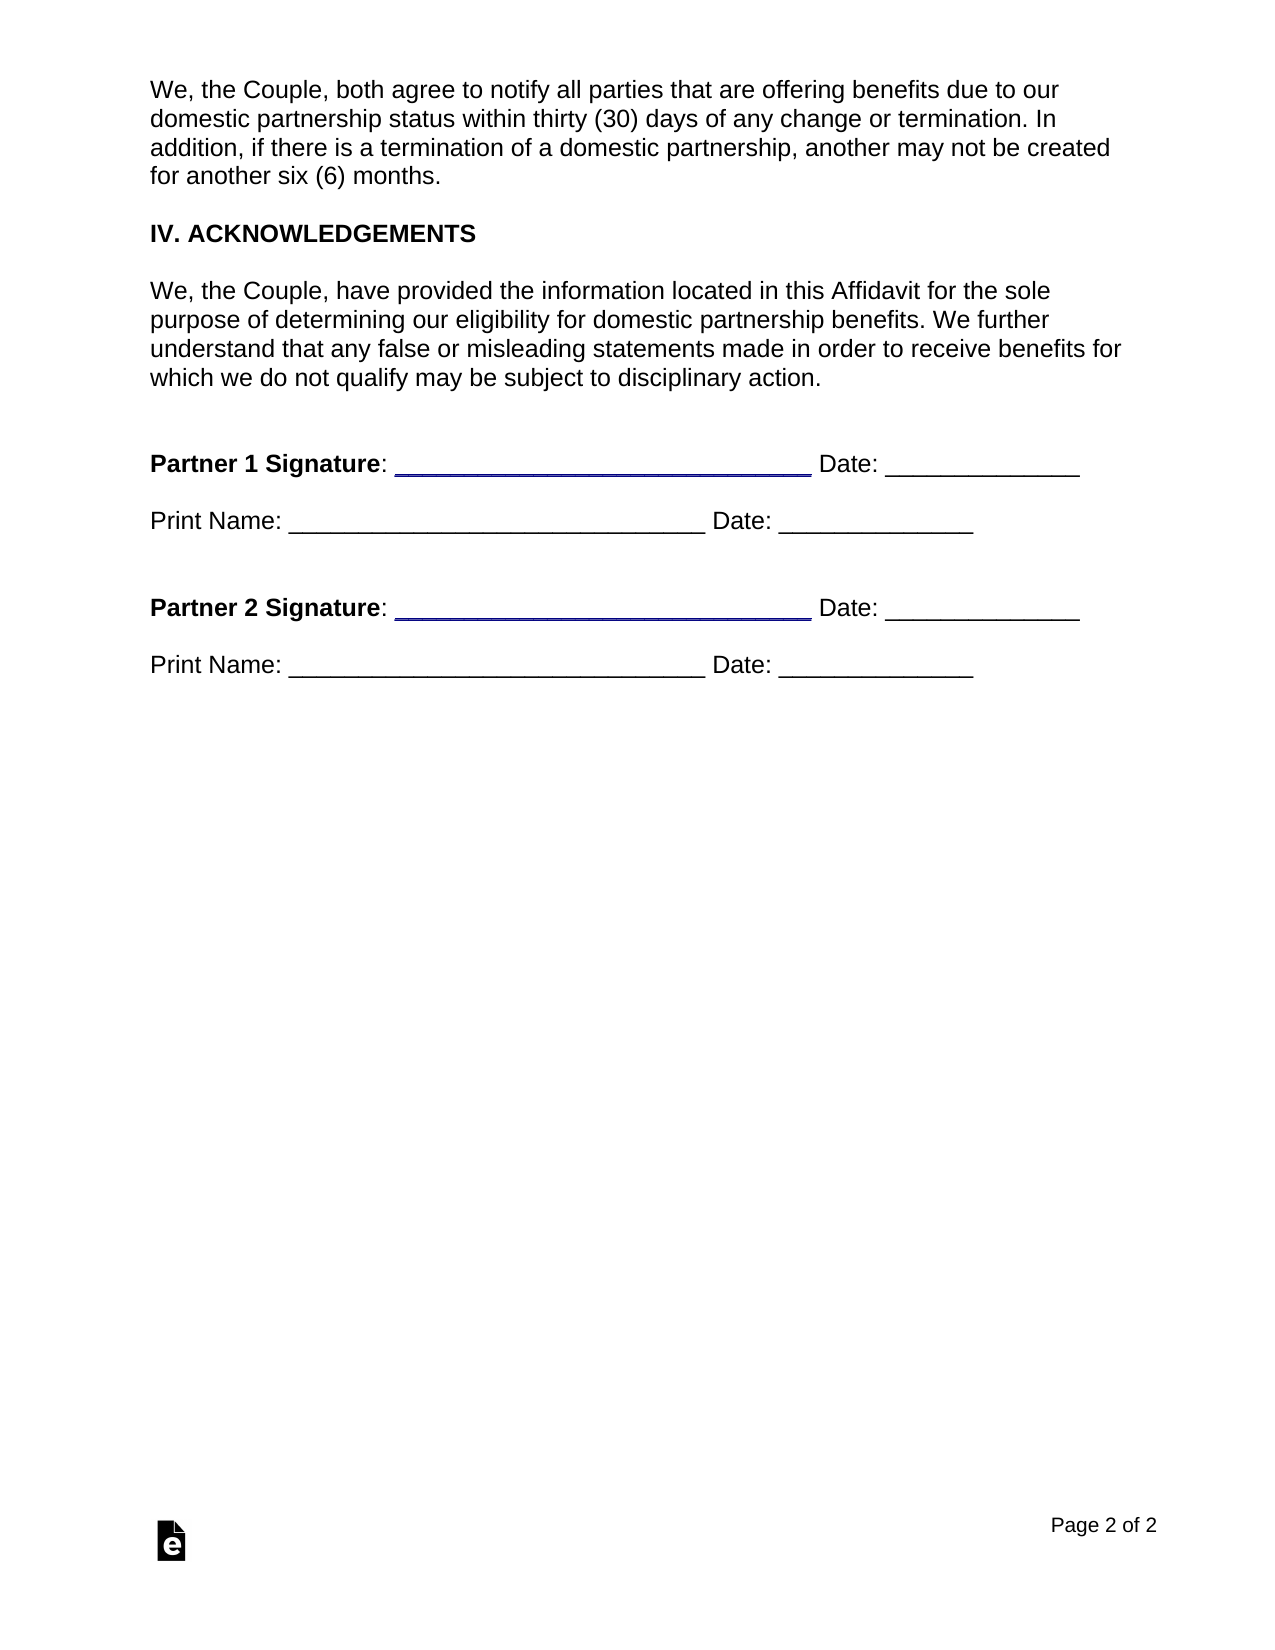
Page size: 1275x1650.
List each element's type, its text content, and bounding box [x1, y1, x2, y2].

text IV. ACKNOWLEDGEMENTS [150, 219, 1125, 247]
text Partner 1 Signature: ______________________________ Date: ______________ [150, 449, 1125, 477]
text Print Name: ______________________________ Date: ______________ [150, 506, 1125, 535]
text Print Name: ______________________________ Date: ______________ [150, 650, 1125, 679]
text We, the Couple, both agree to notify all parties that are offering benefits due to our domestic partnership status within thirty (30) days of any change or termination. In addition, if there is a termination of a domestic partnership, another may not be created for another six (6) months. [150, 75, 1125, 190]
text We, the Couple, have provided the information located in this Affidavit for the sole purpose of determining our eligibility for domestic partnership benefits. We further understand that any false or misleading statements made in order to receive benefits for which we do not qualify may be subject to disciplinary action. [150, 276, 1125, 391]
text Partner 2 Signature: ______________________________ Date: ______________ [150, 592, 1125, 621]
